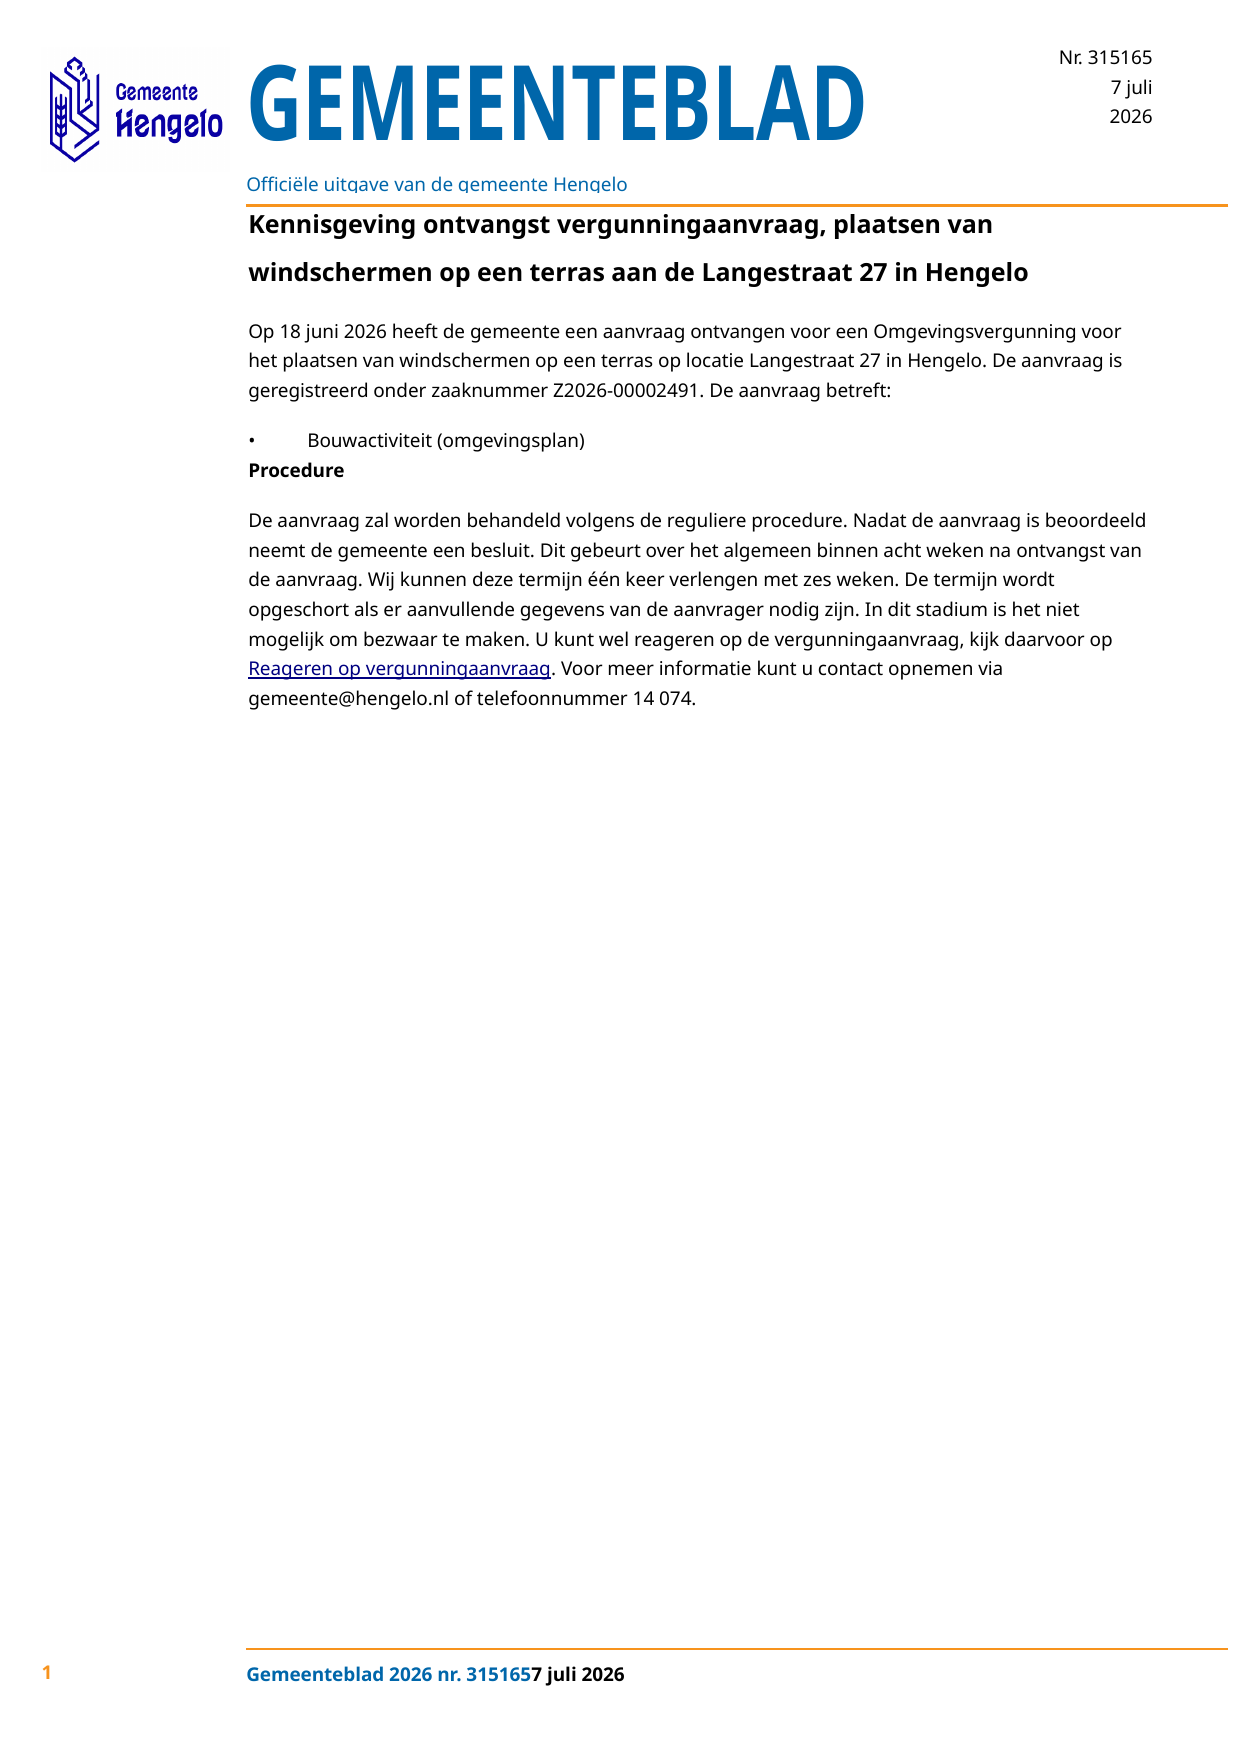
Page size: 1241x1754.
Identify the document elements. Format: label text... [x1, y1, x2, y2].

text Kennisgeving ontvangst vergunningaanvraag, plaatsen van windschermen op een terras aan de Langestraat 27 in Hengelo [248, 207, 1152, 288]
list Bouwactiviteit (omgevingsplan) [248, 427, 1152, 453]
text De aanvraag zal worden behandeld volgens de reguliere procedure. Nadat de aanvraag is beoordeeld neemt de gemeente een besluit. Dit gebeurt over het algemeen binnen acht weken na ontvangst van de aanvraag. Wij kunnen deze termijn één keer verlengen met zes weken. De termijn wordt opgeschort als er aanvullende gegevens van de aanvrager nodig zijn. In dit stadium is het niet mogelijk om bezwaar te maken. U kunt wel reageren op de vergunningaanvraag, kijk daarvoor op Reageren op vergunningaanvraag. Voor meer informatie kunt u contact opnemen via gemeente@hengelo.nl of telefoonnummer 14 074. [248, 507, 1152, 711]
text Procedure [248, 457, 1152, 483]
text Op 18 juni 2026 heeft de gemeente een aanvraag ontvangen voor een Omgevingsvergunning voor het plaatsen van windschermen op een terras op locatie Langestraat 27 in Hengelo. De aanvraag is geregistreerd onder zaaknummer Z2026-00002491. De aanvraag betreft: [248, 318, 1152, 403]
picture [41, 47, 231, 172]
